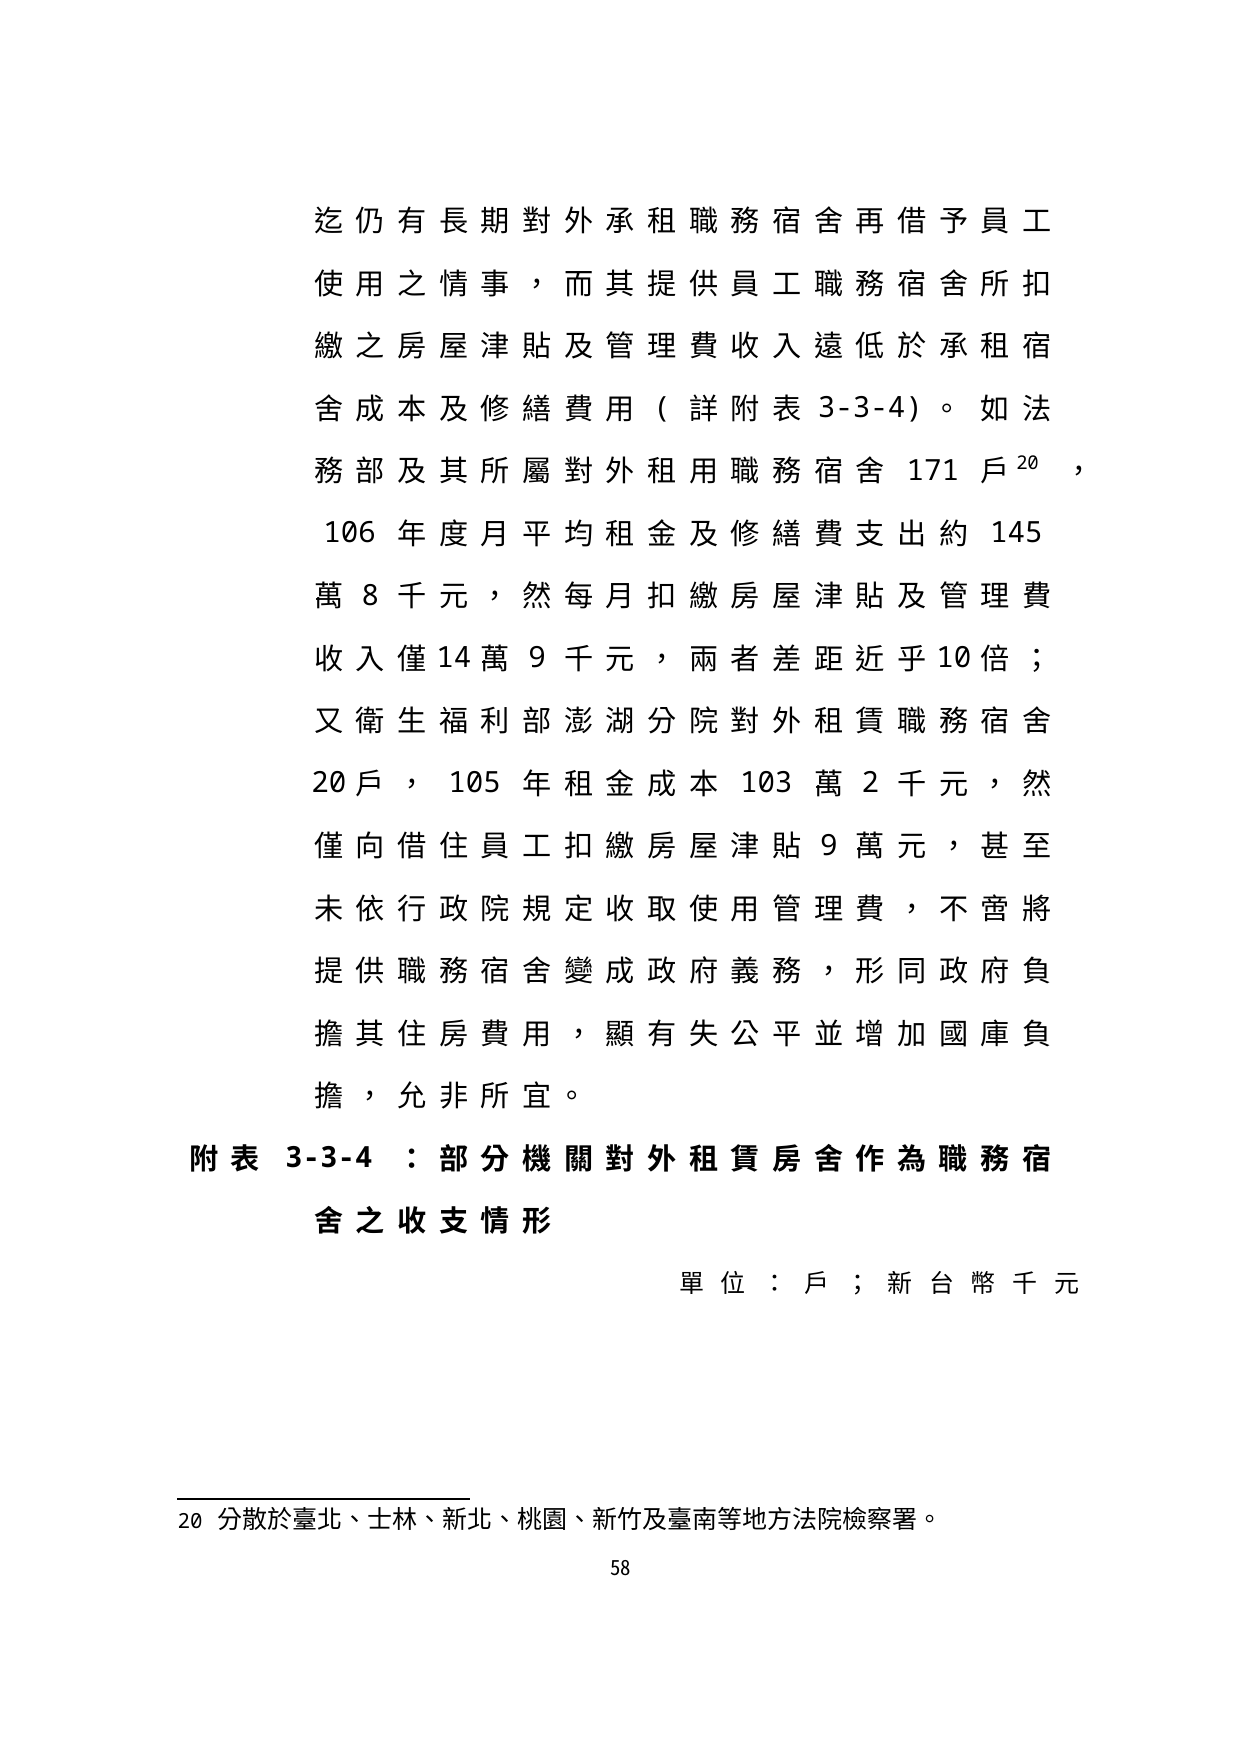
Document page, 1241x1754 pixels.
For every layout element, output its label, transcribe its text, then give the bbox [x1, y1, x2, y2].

text 分散於臺北、士林、新北、桃園、新竹及臺南等地方法院檢察署。 [177, 1499, 1063, 1536]
text 政府借用宿舍予員工為早期對員工之照顧措施，並非政府之義務，故如無空置宿舍時，需俟原住戶搬遷始有機會入住。然查司法院、法務部及衛生福利部等機關，迄仍有長期對外承租職務宿舍再借予員工使用之情事，而其提供員工職務宿舍所扣繳之房屋津貼及管理費收入遠低於承租宿舍成本及修繕費用(詳附表3-3-4)。如法務部及其所屬對外租用職務宿舍171戶，106年度月平均租金及修繕費支出約145萬8千元，然每月扣繳房屋津貼及管理費收入僅14萬9千元，兩者差距近乎10倍；又衛生福利部澎湖分院對外租賃職務宿舍20戶，105年租金成本103萬2千元，然僅向借住員工扣繳房屋津貼9萬元，甚至未依行政院規定收取使用管理費，不啻將提供職務宿舍變成政府義務，形同政府負擔其住房費用，顯有失公平並增加國庫負擔，允非所宜。 [271, 177, 1058, 1115]
text 單位：戶；新台幣千元 [257, 1240, 1087, 1302]
text 附表3-3-4：部分機關對外租賃房舍作為職務宿舍之收支情形 [168, 1115, 1058, 1240]
